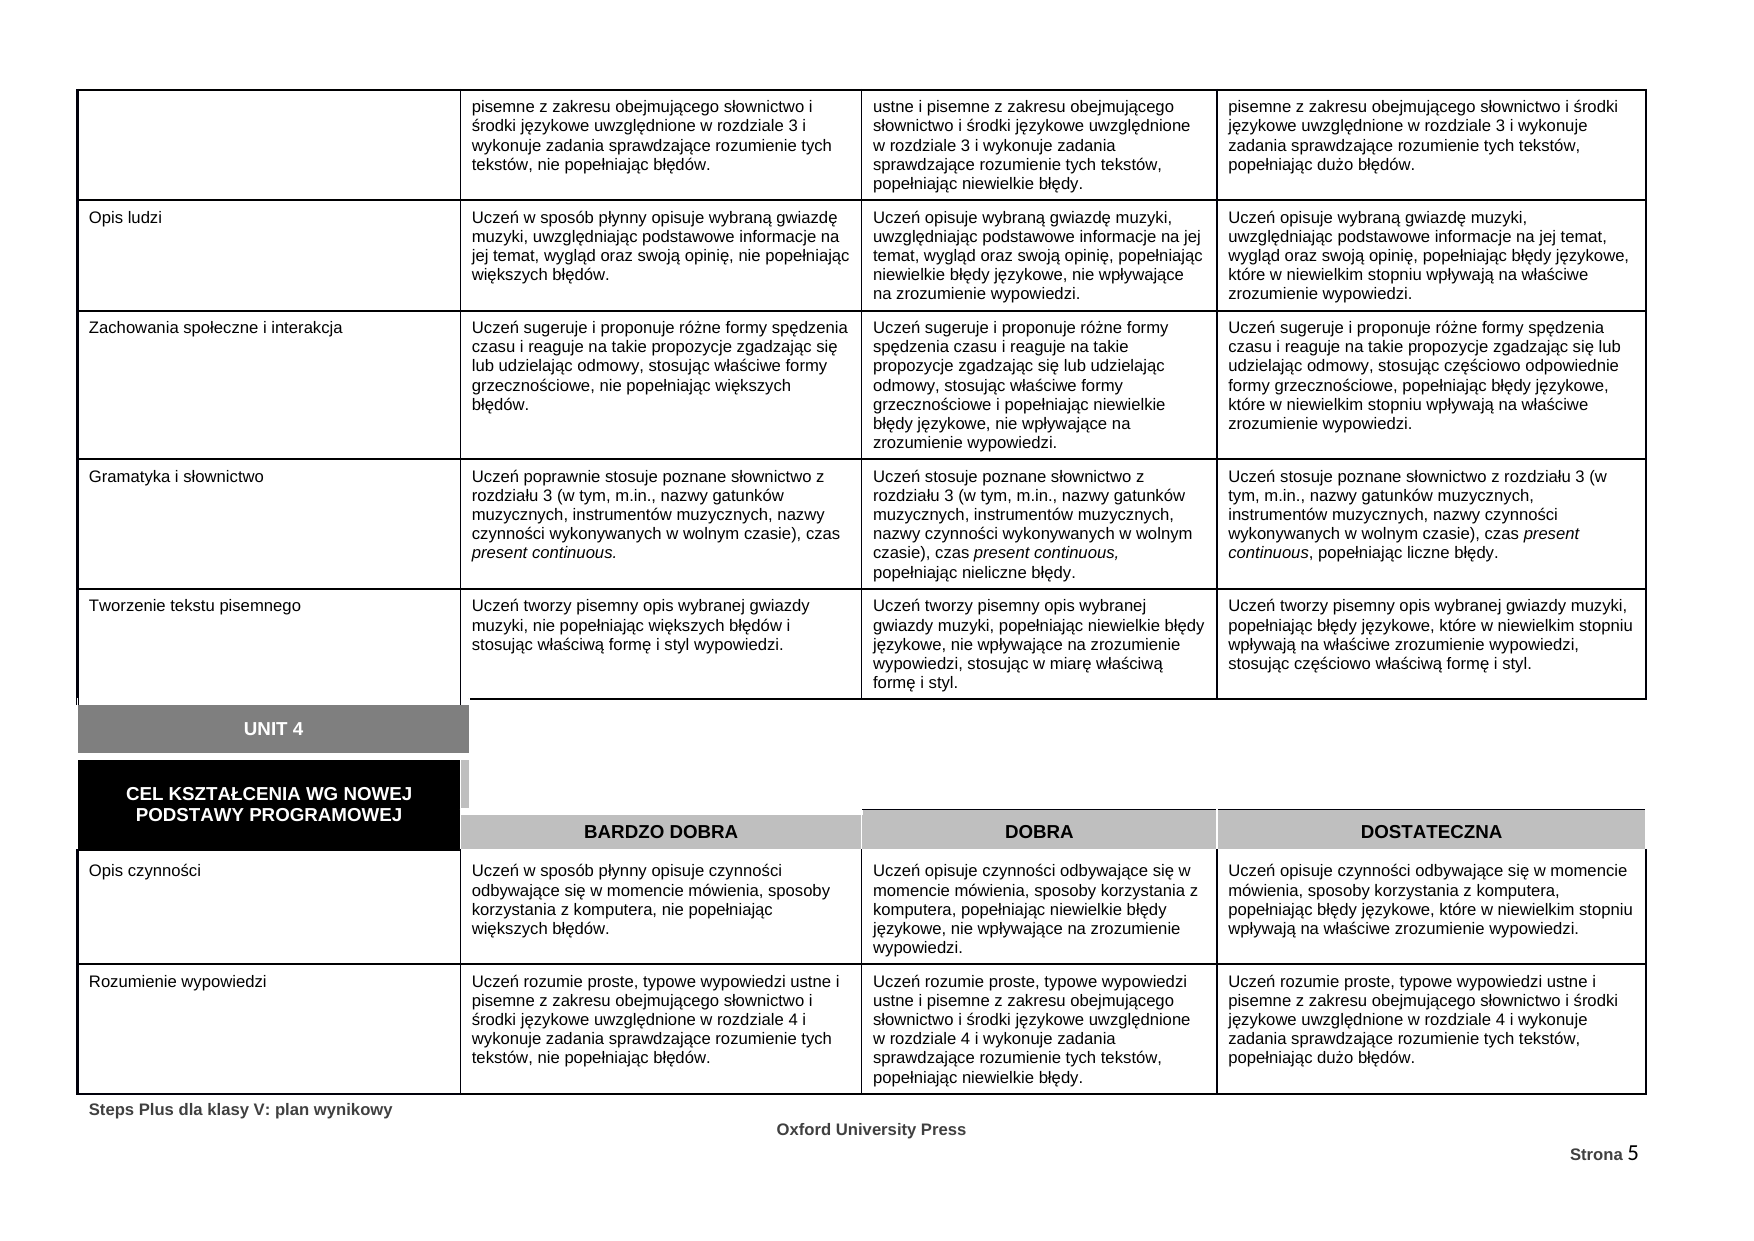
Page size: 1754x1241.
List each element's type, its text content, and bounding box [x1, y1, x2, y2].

table_cell Uczeń tworzy pisemny opis wybranej gwiazdy muzyki, popełniając niewielkie błędy językowe, nie wpływające na zrozumienie wypowiedzi, stosując w miarę właściwą formę i styl. [862, 590, 1216, 698]
table_cell Rozumienie wypowiedzi [79, 965, 460, 1093]
table_cell Uczeń sugeruje i proponuje różne formy spędzenia czasu i reaguje na takie propozycje zgadzając się lub udzielając odmowy, stosując właściwe formy grzecznościowe, nie popełniając większych błędów. [461, 312, 861, 458]
table_cell Uczeń opisuje czynności odbywające się w momencie mówienia, sposoby korzystania z komputera, popełniając niewielkie błędy językowe, nie wpływające na zrozumienie wypowiedzi. [862, 855, 1216, 963]
table_cell Uczeń tworzy pisemny opis wybranej gwiazdy muzyki, popełniając błędy językowe, które w niewielkim stopniu wpływają na właściwe zrozumienie wypowiedzi, stosując częściowo właściwą formę i styl. [1218, 590, 1645, 698]
table_cell pisemne z zakresu obejmującego słownictwo i środki językowe uwzględnione w rozdziale 3 i wykonuje zadania sprawdzające rozumienie tych tekstów, popełniając dużo błędów. [1218, 91, 1645, 199]
table_cell Uczeń stosuje poznane słownictwo z rozdziału 3 (w tym, m.in., nazwy gatunków muzycznych, instrumentów muzycznych, nazwy czynności wykonywanych w wolnym czasie), czas present continuous, popełniając nieliczne błędy. [862, 460, 1216, 588]
table_cell Uczeń rozumie proste, typowe wypowiedzi ustne i pisemne z zakresu obejmującego słownictwo i środki językowe uwzględnione w rozdziale 4 i wykonuje zadania sprawdzające rozumienie tych tekstów, nie popełniając błędów. [461, 965, 861, 1093]
table_cell Uczeń rozumie proste, typowe wypowiedzi ustne i pisemne z zakresu obejmującego słownictwo i środki językowe uwzględnione w rozdziale 4 i wykonuje zadania sprawdzające rozumienie tych tekstów, popełniając dużo błędów. [1218, 965, 1645, 1093]
table_cell BARDZO DOBRA [461, 815, 861, 849]
table_cell OCENA [461, 760, 469, 808]
table_cell DOBRA [862, 810, 1216, 849]
table_cell pisemne z zakresu obejmującego słownictwo i środki językowe uwzględnione w rozdziale 3 i wykonuje zadania sprawdzające rozumienie tych tekstów, nie popełniając błędów. [461, 91, 861, 199]
table_cell Uczeń sugeruje i proponuje różne formy spędzenia czasu i reaguje na takie propozycje zgadzając się lub udzielając odmowy, stosując właściwe formy grzecznościowe i popełniając niewielkie błędy językowe, nie wpływające na zrozumienie wypowiedzi. [862, 312, 1216, 458]
table_cell Uczeń opisuje wybraną gwiazdę muzyki, uwzględniając podstawowe informacje na jej temat, wygląd oraz swoją opinię, popełniając błędy językowe, które w niewielkim stopniu wpływają na właściwe zrozumienie wypowiedzi. [1218, 201, 1645, 309]
table_cell ustne i pisemne z zakresu obejmującego słownictwo i środki językowe uwzględnione w rozdziale 3 i wykonuje zadania sprawdzające rozumienie tych tekstów, popełniając niewielkie błędy. [862, 91, 1216, 199]
table_cell Opis ludzi [79, 201, 460, 309]
table_cell Uczeń w sposób płynny opisuje czynności odbywające się w momencie mówienia, sposoby korzystania z komputera, nie popełniając większych błędów. [461, 855, 861, 963]
table_cell Uczeń opisuje czynności odbywające się w momencie mówienia, sposoby korzystania z komputera, popełniając błędy językowe, które w niewielkim stopniu wpływają na właściwe zrozumienie wypowiedzi. [1218, 855, 1645, 963]
table_cell Uczeń sugeruje i proponuje różne formy spędzenia czasu i reaguje na takie propozycje zgadzając się lub udzielając odmowy, stosując częściowo odpowiednie formy grzecznościowe, popełniając błędy językowe, które w niewielkim stopniu wpływają na właściwe zrozumienie wypowiedzi. [1218, 312, 1645, 458]
table_cell Tworzenie tekstu pisemnego [79, 590, 460, 698]
table_cell Uczeń rozumie proste, typowe wypowiedzi ustne i pisemne z zakresu obejmującego słownictwo i środki językowe uwzględnione w rozdziale 4 i wykonuje zadania sprawdzające rozumienie tych tekstów, popełniając niewielkie błędy. [862, 965, 1216, 1093]
table_cell Uczeń w sposób płynny opisuje wybraną gwiazdę muzyki, uwzględniając podstawowe informacje na jej temat, wygląd oraz swoją opinię, nie popełniając większych błędów. [461, 201, 861, 309]
table_cell Uczeń opisuje wybraną gwiazdę muzyki, uwzględniając podstawowe informacje na jej temat, wygląd oraz swoją opinię, popełniając niewielkie błędy językowe, nie wpływające na zrozumienie wypowiedzi. [862, 201, 1216, 309]
table_cell Uczeń stosuje poznane słownictwo z rozdziału 3 (w tym, m.in., nazwy gatunków muzycznych, instrumentów muzycznych, nazwy czynności wykonywanych w wolnym czasie), czas present continuous, popełniając liczne błędy. [1218, 460, 1645, 588]
table_cell Zachowania społeczne i interakcja [79, 312, 460, 458]
table_cell Gramatyka i słownictwo [79, 460, 460, 588]
table_cell Opis czynności [79, 851, 460, 963]
table_cell CEL KSZTAŁCENIA WG NOWEJ PODSTAWY PROGRAMOWEJ [78, 760, 460, 849]
table_cell Uczeń tworzy pisemny opis wybranej gwiazdy muzyki, nie popełniając większych błędów i stosując właściwą formę i styl wypowiedzi. [461, 590, 861, 698]
table_cell [79, 91, 460, 199]
table_cell Uczeń poprawnie stosuje poznane słownictwo z rozdziału 3 (w tym, m.in., nazwy gatunków muzycznych, instrumentów muzycznych, nazwy czynności wykonywanych w wolnym czasie), czas present continuous. [461, 460, 861, 588]
table_cell DOSTATECZNA [1218, 810, 1645, 849]
table_cell UNIT 4 [78, 705, 469, 753]
